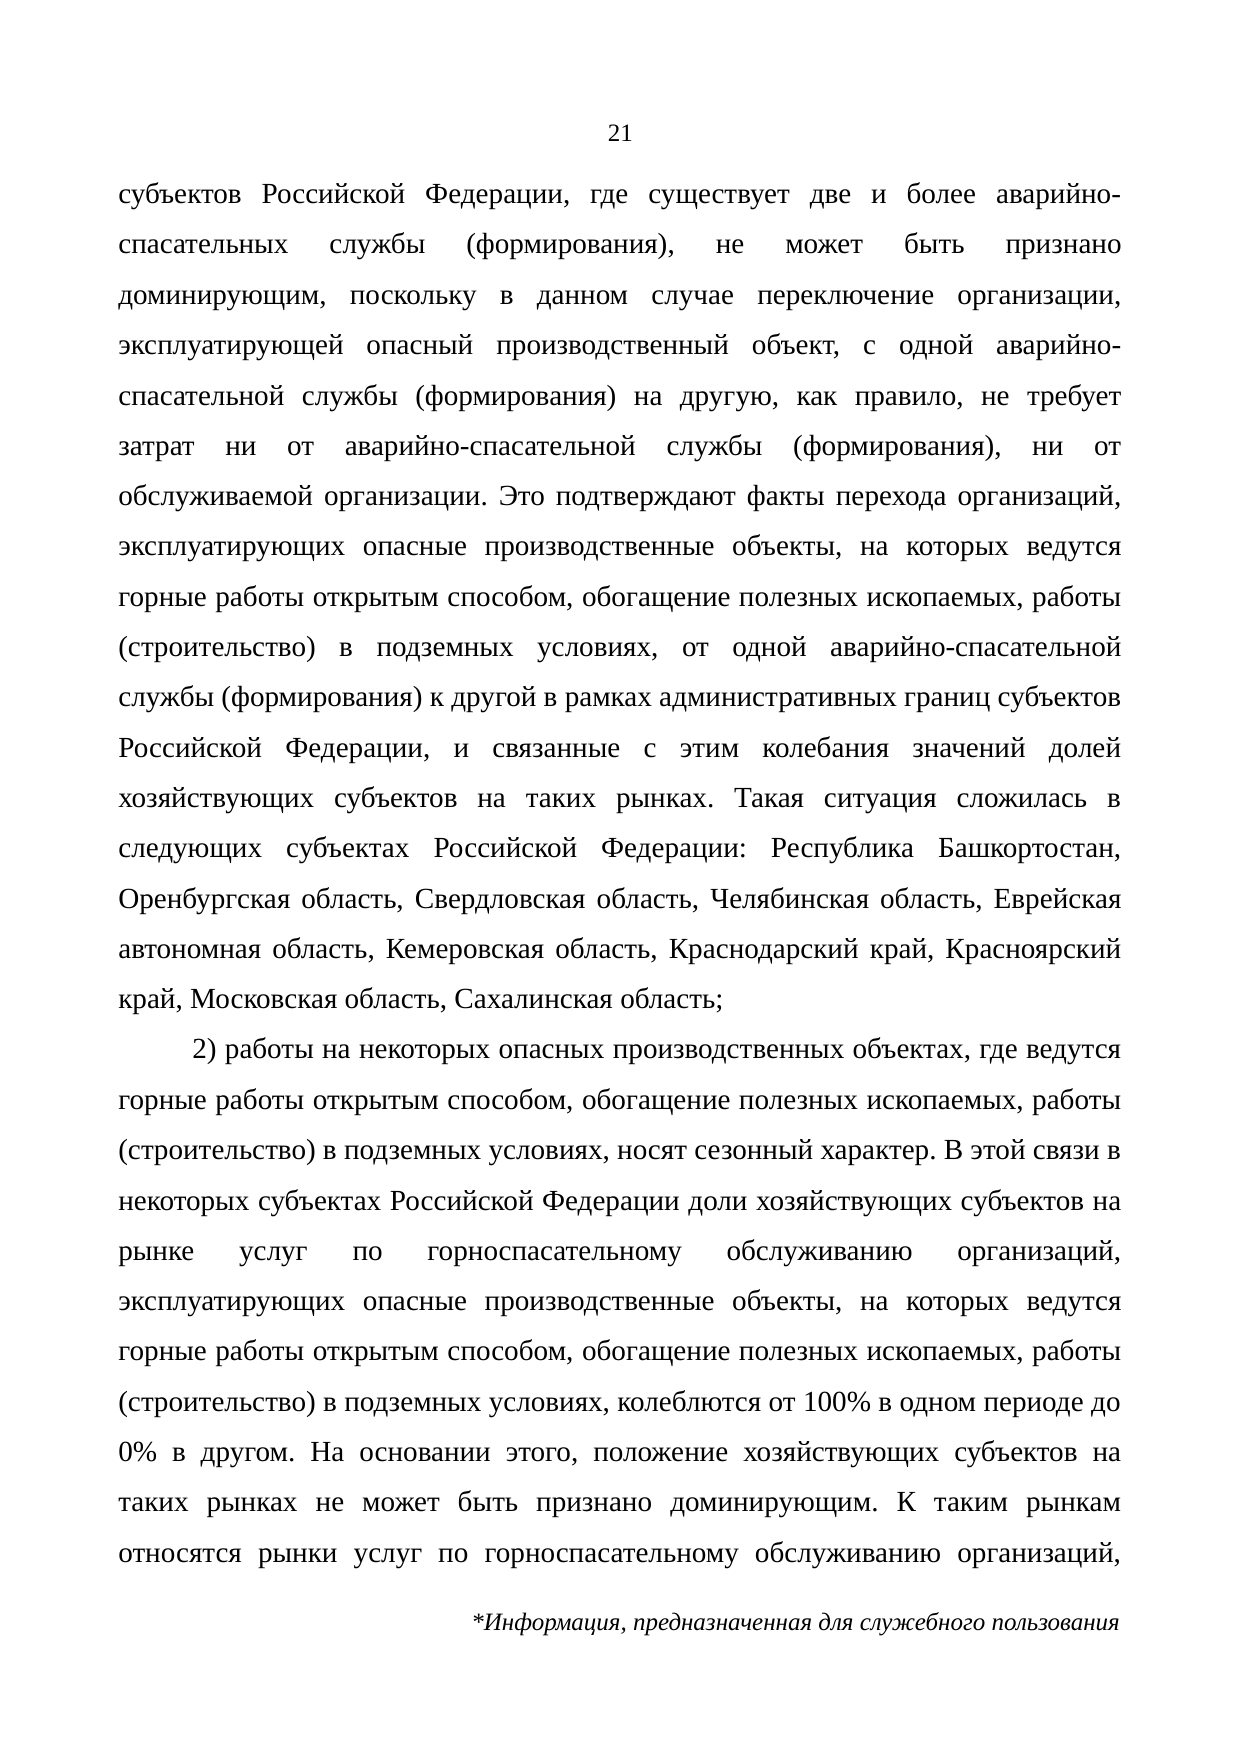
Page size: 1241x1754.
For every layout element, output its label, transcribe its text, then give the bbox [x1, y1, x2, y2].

text субъектов Российской Федерации, где существует две и более аварийно-спасательных службы (формирования), не может быть признано доминирующим, поскольку в данном случае переключение организации, эксплуатирующей опасный производственный объект, с одной аварийно-спасательной службы (формирования) на другую, как правило, не требует затрат ни от аварийно-спасательной службы (формирования), ни от обслуживаемой организации. Это подтверждают факты перехода организаций, эксплуатирующих опасные производственные объекты, на которых ведутся горные работы открытым способом, обогащение полезных ископаемых, работы (строительство) в подземных условиях, от одной аварийно-спасательной службы (формирования) к другой в рамках административных границ субъектов Российской Федерации, и связанные с этим колебания значений долей хозяйствующих субъектов на таких рынках. Такая ситуация сложилась в следующих субъектах Российской Федерации: Республика Башкортостан, Оренбургская область, Свердловская область, Челябинская область, Еврейская автономная область, Кемеровская область, Краснодарский край, Красноярский край, Московская область, Сахалинская область; [118, 176, 1122, 1015]
text 2) работы на некоторых опасных производственных объектах, где ведутся горные работы открытым способом, обогащение полезных ископаемых, работы (строительство) в подземных условиях, носят сезонный характер. В этой связи в некоторых субъектах Российской Федерации доли хозяйствующих субъектов на рынке услуг по горноспасательному обслуживанию организаций, эксплуатирующих опасные производственные объекты, на которых ведутся горные работы открытым способом, обогащение полезных ископаемых, работы (строительство) в подземных условиях, колеблются от 100% в одном периоде до 0% в другом. На основании этого, положение хозяйствующих субъектов на таких рынках не может быть признано доминирующим. К таким рынкам относятся рынки услуг по горноспасательному обслуживанию организаций, [118, 1032, 1122, 1568]
